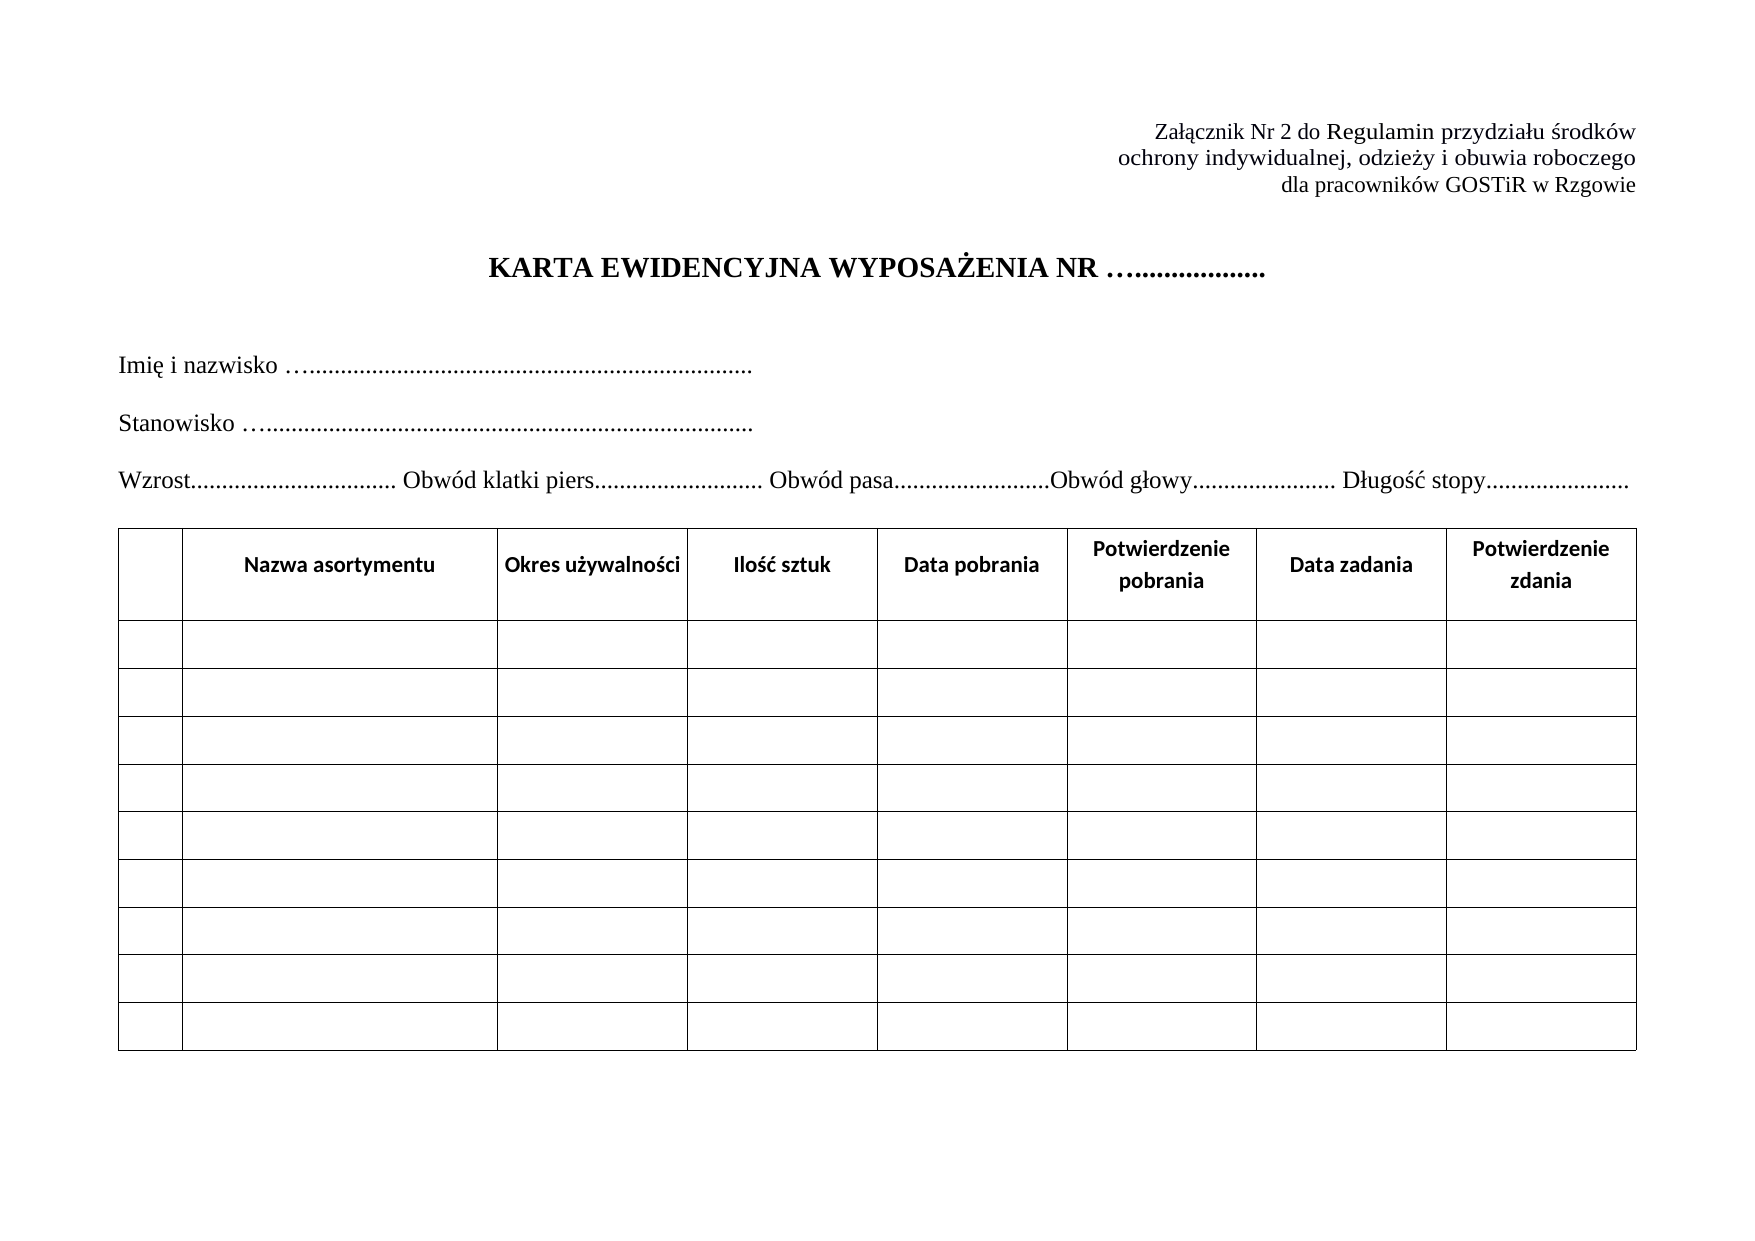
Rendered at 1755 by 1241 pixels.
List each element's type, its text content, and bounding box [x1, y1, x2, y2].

table_cell [183, 717, 497, 763]
table_cell [1447, 717, 1636, 763]
table_cell [119, 717, 182, 763]
table_cell [119, 669, 182, 716]
table_cell [1068, 717, 1256, 763]
table_cell [119, 621, 182, 668]
table_cell [1447, 908, 1636, 954]
table_cell [1447, 669, 1636, 716]
table_cell [498, 860, 687, 907]
table_cell [878, 669, 1067, 716]
text Stanowisko ….............................................................................. [118, 408, 1636, 437]
table_cell [183, 908, 497, 954]
table_cell [688, 669, 877, 716]
table_cell [688, 812, 877, 859]
table_cell [1447, 812, 1636, 859]
table_cell [1447, 860, 1636, 907]
table_cell [119, 812, 182, 859]
table_cell [1257, 669, 1446, 716]
table_cell [1068, 908, 1256, 954]
table_cell [119, 765, 182, 811]
table_cell [688, 955, 877, 1002]
text KARTA EWIDENCYJNA WYPOSAŻENIA NR ….................. [118, 250, 1636, 283]
table_header Potwierdzenie zdania [1447, 529, 1636, 620]
table_cell [688, 1003, 877, 1050]
table_cell [183, 765, 497, 811]
table_cell [688, 717, 877, 763]
table_cell [688, 765, 877, 811]
table_cell [688, 860, 877, 907]
text dla pracowników GOSTiR w Rzgowie [118, 171, 1636, 197]
table_cell [119, 908, 182, 954]
table_cell [183, 669, 497, 716]
table_cell [498, 765, 687, 811]
table_cell [1257, 621, 1446, 668]
table_cell [119, 1003, 182, 1050]
table_cell [1257, 717, 1446, 763]
table_cell [498, 621, 687, 668]
table_header Ilość sztuk [688, 529, 877, 620]
table_header Data zadania [1257, 529, 1446, 620]
table_cell [119, 860, 182, 907]
table_cell [119, 955, 182, 1002]
table_cell [878, 812, 1067, 859]
table_cell [1257, 1003, 1446, 1050]
table_cell [498, 908, 687, 954]
table_cell [1068, 955, 1256, 1002]
table_cell [878, 908, 1067, 954]
table_cell [878, 621, 1067, 668]
table_cell [1257, 860, 1446, 907]
text ochrony indywidualnej, odzieży i obuwia roboczego [118, 144, 1636, 171]
table_cell [1447, 955, 1636, 1002]
table_cell [498, 669, 687, 716]
table_cell [183, 621, 497, 668]
table_cell [498, 717, 687, 763]
table_header Data pobrania [878, 529, 1067, 620]
table_cell [183, 1003, 497, 1050]
table_cell [1068, 621, 1256, 668]
table_cell [498, 955, 687, 1002]
table_header Nazwa asortymentu [183, 529, 497, 620]
text Wzrost................................. Obwód klatki piers........................... Obwód pasa.........................Obwód głowy....................... Długość stopy....................... [118, 466, 1636, 494]
table_cell [1447, 765, 1636, 811]
table_cell [498, 1003, 687, 1050]
table_header [119, 529, 182, 620]
text Załącznik Nr 2 do Regulamin przydziału środków [118, 118, 1636, 144]
table_cell [1068, 669, 1256, 716]
table_cell [1447, 621, 1636, 668]
table_cell [688, 908, 877, 954]
text Imię i nazwisko …....................................................................... [118, 351, 1636, 379]
table_cell [183, 955, 497, 1002]
table_cell [498, 812, 687, 859]
table_cell [183, 860, 497, 907]
table_cell [1068, 812, 1256, 859]
table_cell [878, 1003, 1067, 1050]
table_cell [1257, 955, 1446, 1002]
table_cell [688, 621, 877, 668]
table_header Potwierdzenie pobrania [1068, 529, 1256, 620]
table_cell [1068, 1003, 1256, 1050]
table_cell [1447, 1003, 1636, 1050]
table_cell [878, 717, 1067, 763]
table_cell [878, 955, 1067, 1002]
table_header Okres używalności [498, 529, 687, 620]
table_cell [183, 812, 497, 859]
table_cell [1257, 908, 1446, 954]
table_cell [1068, 860, 1256, 907]
table_cell [1068, 765, 1256, 811]
table_cell [1257, 812, 1446, 859]
table_cell [878, 860, 1067, 907]
table_cell [1257, 765, 1446, 811]
table_cell [878, 765, 1067, 811]
